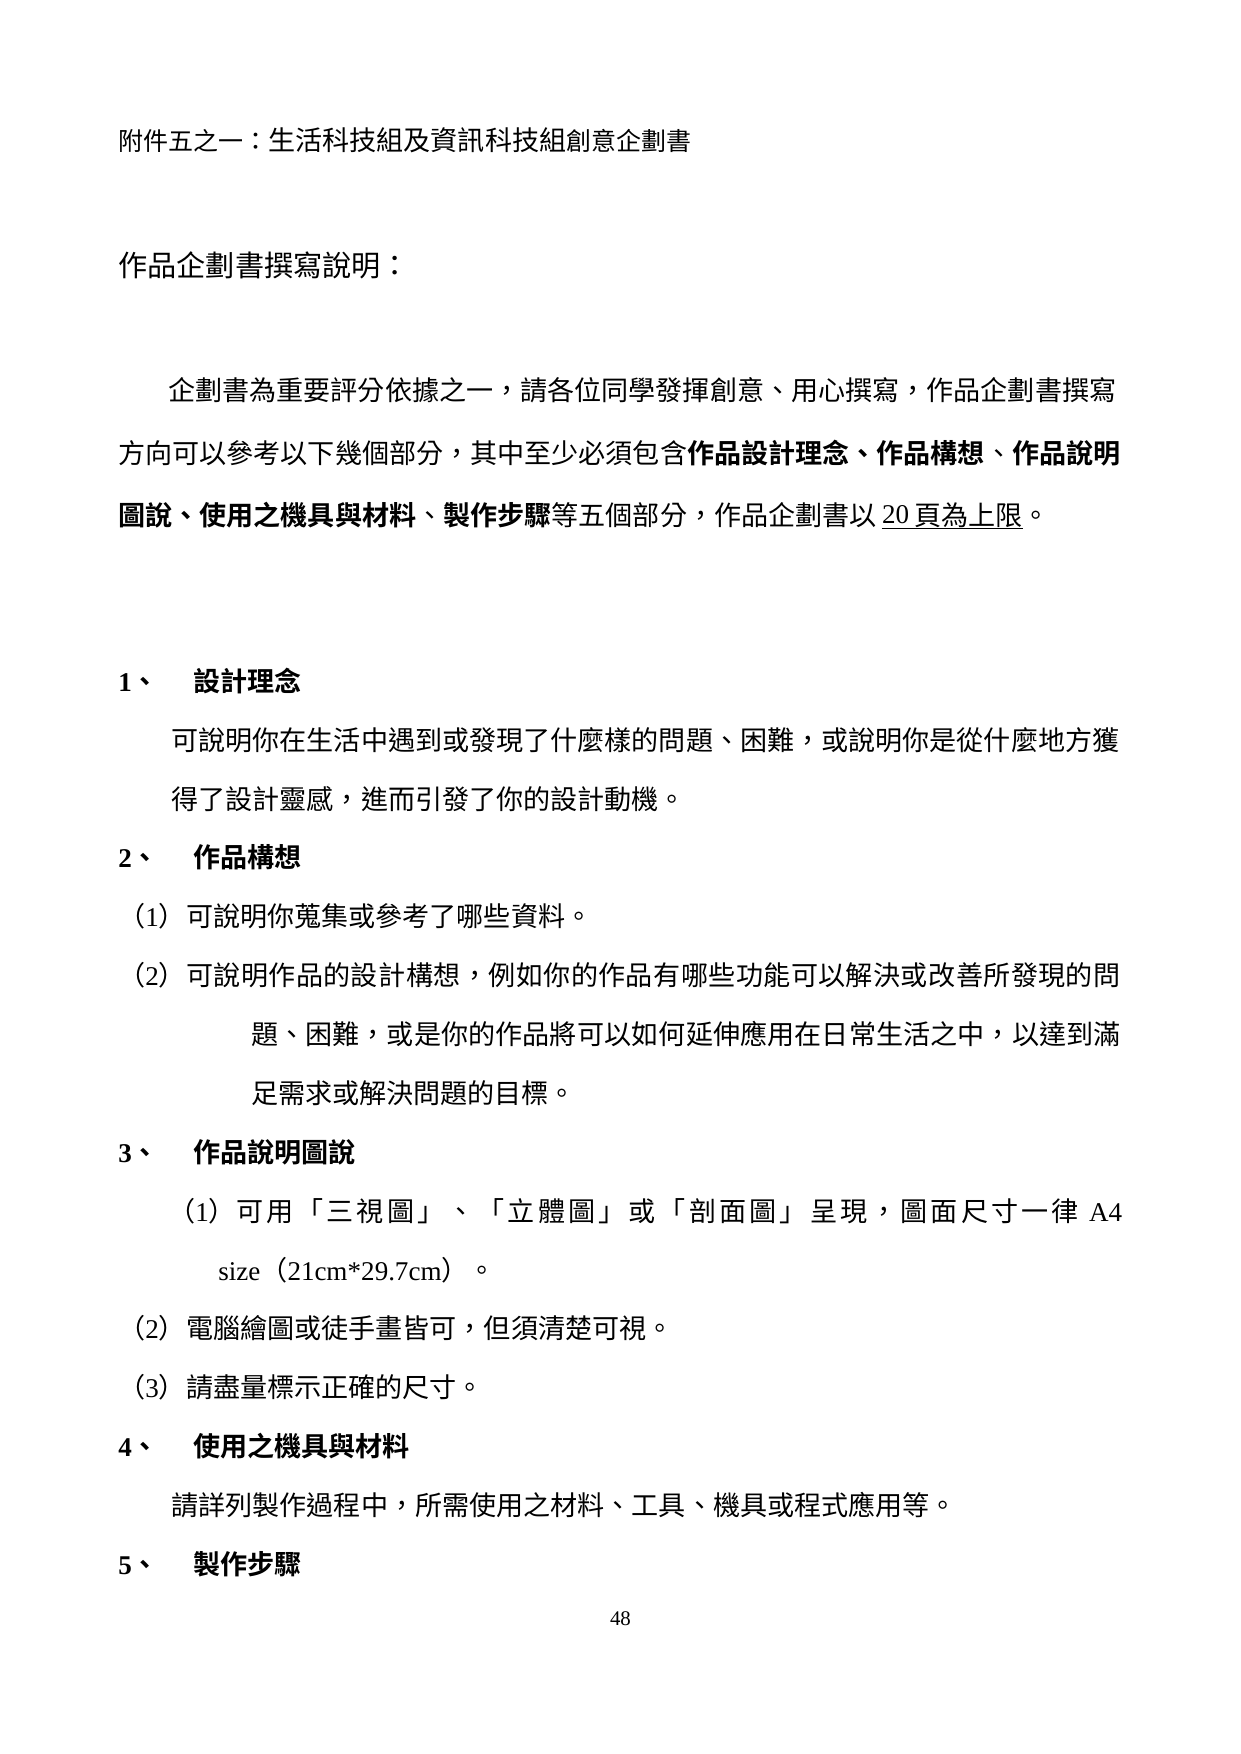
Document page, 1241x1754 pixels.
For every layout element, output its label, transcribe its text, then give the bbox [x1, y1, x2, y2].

text 請詳列製作過程中，所需使用之材料、工具、機具或程式應用等。 [171, 1484, 1122, 1523]
list 請盡量標示正確的尺寸。 [118, 1366, 1122, 1405]
text 企劃書為重要評分依據之一，請各位同學發揮創意、用心撰寫，作品企劃書撰寫方向可以參考以下幾個部分，其中至少必須包含作品設計理念、作品構想、作品說明圖說、使用之機具與材料、製作步驟等五個部分，作品企劃書以20頁為上限。 [118, 347, 1122, 535]
list 可說明作品的設計構想，例如你的作品有哪些功能可以解決或改善所發現的問題、困難，或是你的作品將可以如何延伸應用在日常生活之中，以達到滿足需求或解決問題的目標。 [118, 954, 1122, 1111]
list 使用之機具與材料 [118, 1425, 1122, 1464]
list 作品說明圖說 [118, 1131, 1122, 1170]
list 作品構想 [118, 836, 1122, 876]
text 可說明你在生活中遇到或發現了什麼樣的問題、困難，或說明你是從什麼地方獲得了設計靈感，進而引發了你的設計動機。 [171, 719, 1122, 817]
text 作品企劃書撰寫說明： [118, 222, 1122, 285]
list 製作步驟 [118, 1543, 1122, 1582]
list 可說明你蒐集或參考了哪些資料。 [118, 895, 1122, 934]
text 附件五之一：生活科技組及資訊科技組創意企劃書 [118, 97, 1122, 160]
list 可用「三視圖」、「立體圖」或「剖面圖」呈現，圖面尺寸一律A4 size（21cm*29.7cm）。 [168, 1189, 1122, 1288]
list 電腦繪圖或徒手畫皆可，但須清楚可視。 [118, 1307, 1122, 1347]
list 設計理念 [118, 660, 1122, 699]
